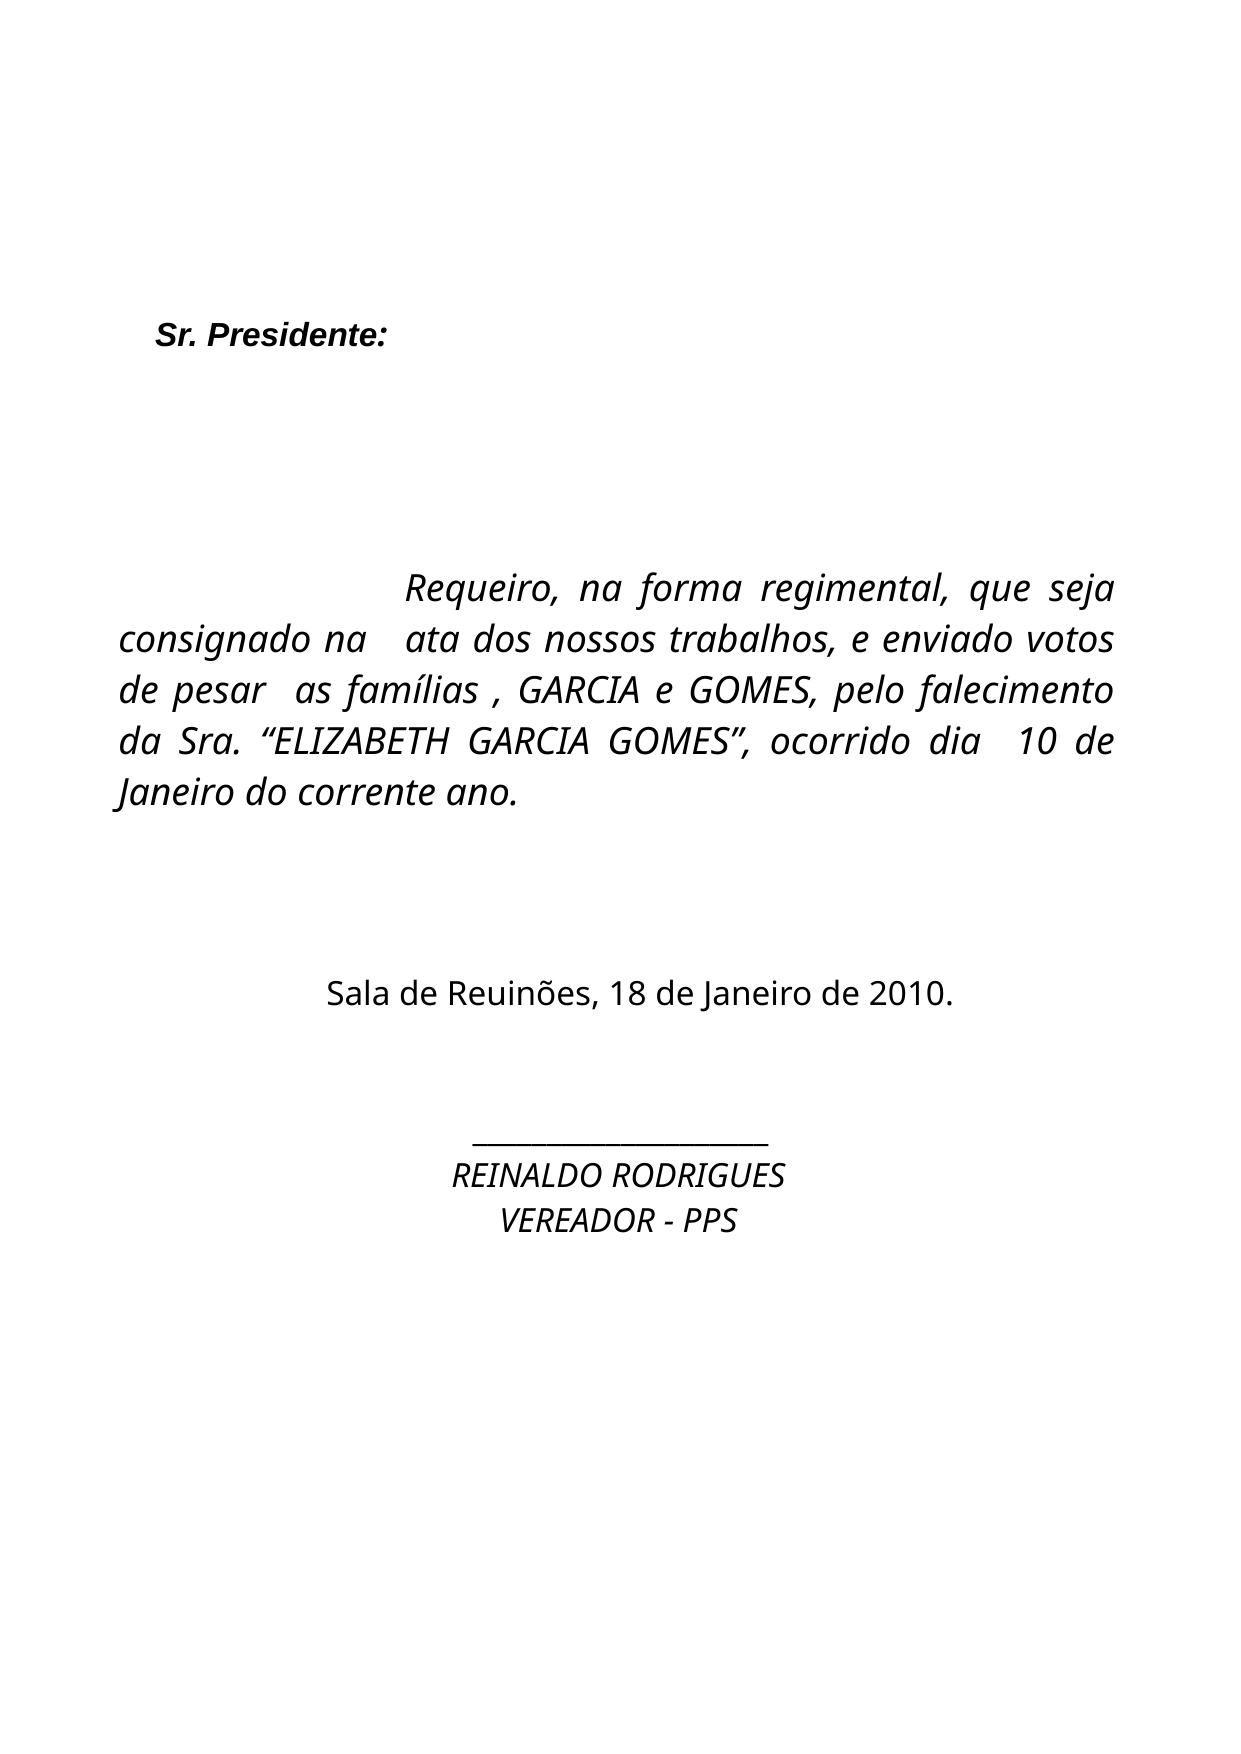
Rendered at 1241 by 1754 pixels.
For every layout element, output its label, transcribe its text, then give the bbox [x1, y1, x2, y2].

text VEREADOR - PPS [118, 1197, 1122, 1242]
text Sala de Reuinões, 18 de Janeiro de 2010. [118, 970, 1120, 1015]
text REINALDO RODRIGUES [118, 1152, 1122, 1197]
text Requeiro, na forma regimental, que seja consignado na ata dos nossos trabalhos, e enviado votos de pesar as famílias , GARCIA e GOMES, pelo falecimento da Sra. “ELIZABETH GARCIA GOMES”, ocorrido dia 10 de Janeiro do corrente ano. [118, 562, 1120, 817]
text Sr. Presidente: [118, 310, 1122, 356]
text ____________________ [118, 1106, 1122, 1152]
